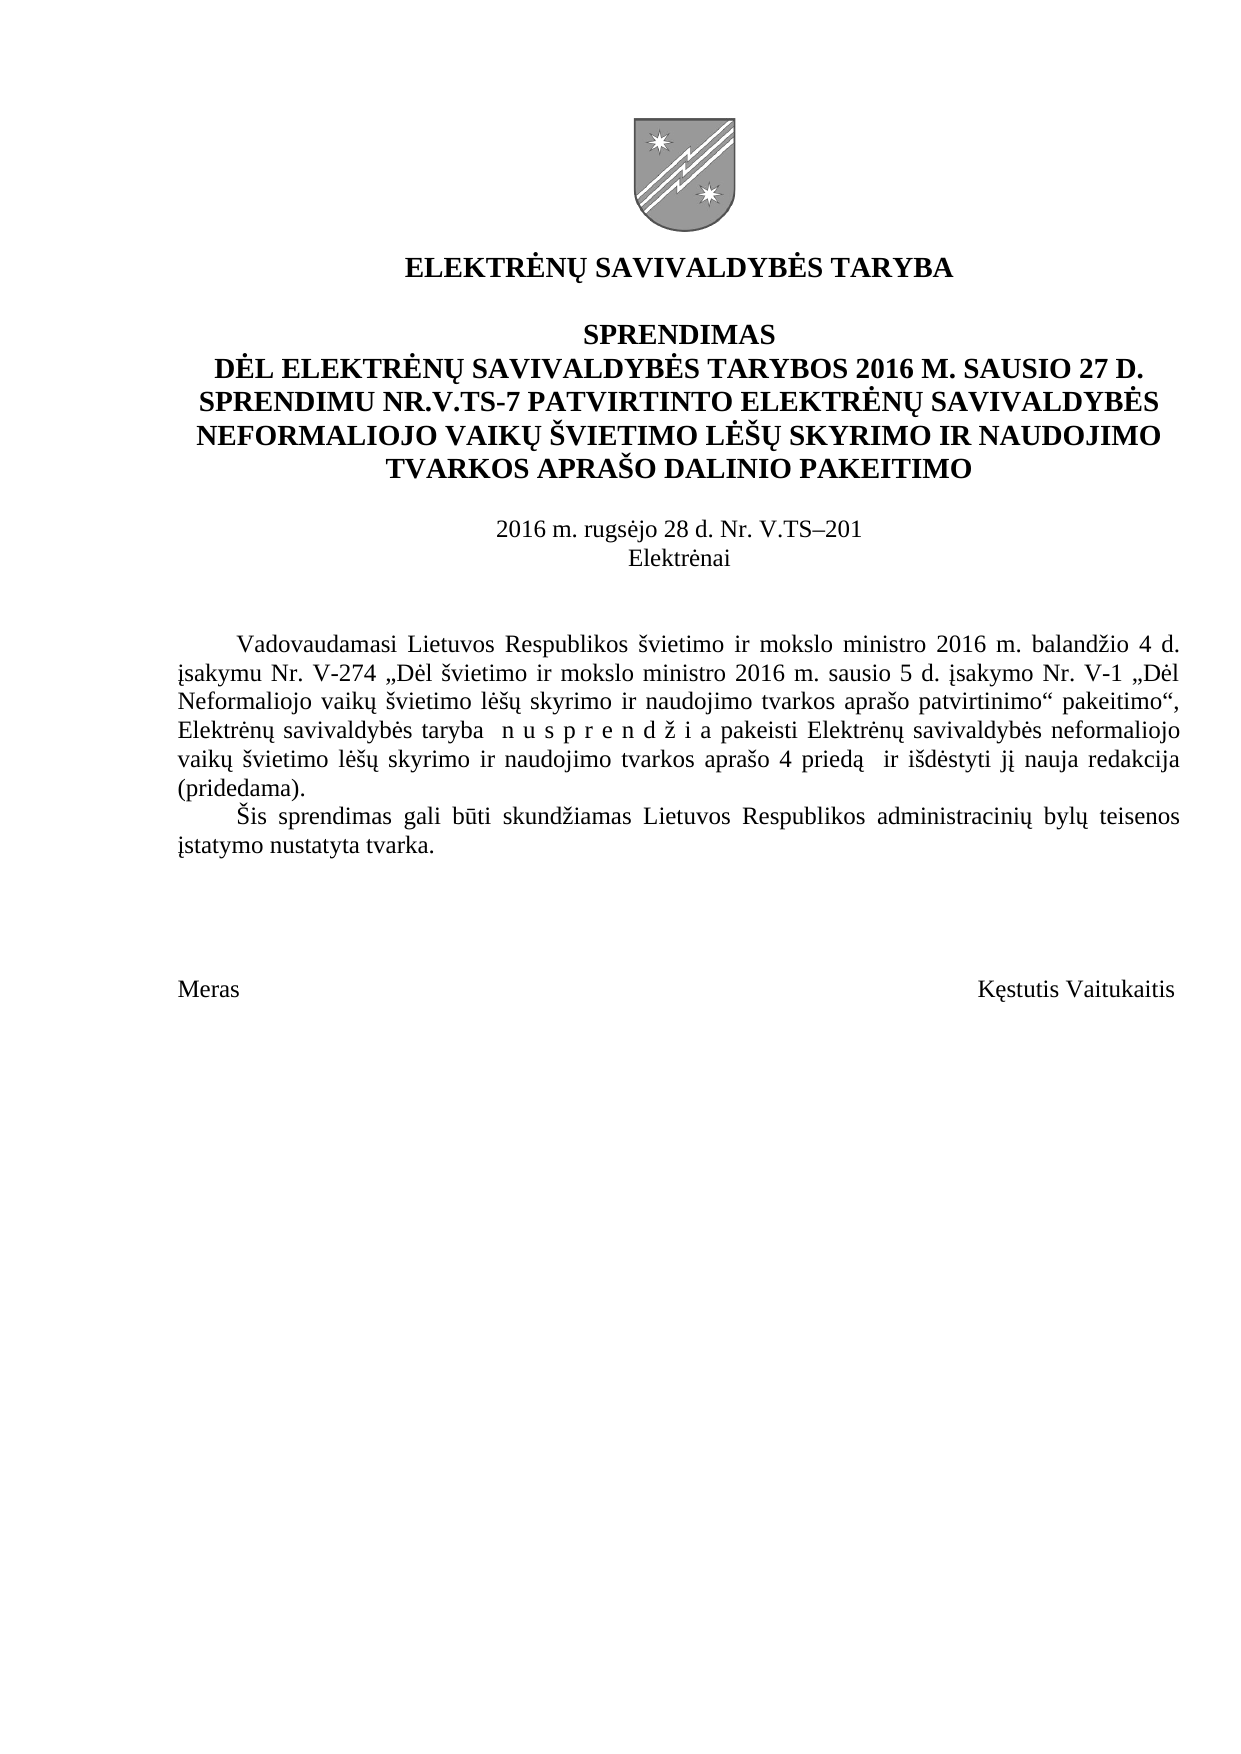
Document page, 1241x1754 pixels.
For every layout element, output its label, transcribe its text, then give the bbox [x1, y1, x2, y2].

text Šis sprendimas gali būti skundžiamas Lietuvos Respublikos administracinių bylų teisenos įstatymo nustatyta tvarka. [177, 801, 1181, 859]
text 2016 m. rugsėjo 28 d. Nr. V.TS–201 [177, 514, 1181, 543]
text SPRENDIMAS [177, 317, 1181, 351]
text Meras Kęstutis Vaitukaitis [177, 974, 1181, 1003]
text Elektrėnai [177, 543, 1181, 571]
text DĖL ELEKTRĖNŲ SAVIVALDYBĖS TARYBOS 2016 M. SAUSIO 27 D. SPRENDIMU NR.V.TS-7 PATVIRTINTO ELEKTRĖNŲ SAVIVALDYBĖS NEFORMALIOJO VAIKŲ ŠVIETIMO LĖŠŲ SKYRIMO IR NAUDOJIMO TVARKOS APRAŠO DALINIO PAKEITIMO [177, 351, 1181, 485]
text Vadovaudamasi Lietuvos Respublikos švietimo ir mokslo ministro 2016 m. balandžio 4 d. įsakymu Nr. V-274 „Dėl švietimo ir mokslo ministro 2016 m. sausio 5 d. įsakymo Nr. V-1 „Dėl Neformaliojo vaikų švietimo lėšų skyrimo ir naudojimo tvarkos aprašo patvirtinimo“ pakeitimo“, Elektrėnų savivaldybės taryba n u s p r e n d ž i a pakeisti Elektrėnų savivaldybės neformaliojo vaikų švietimo lėšų skyrimo ir naudojimo tvarkos aprašo 4 priedą ir išdėstyti jį nauja redakcija (pridedama). [177, 629, 1181, 801]
text ELEKTRĖNŲ SAVIVALDYBĖS TARYBA [177, 250, 1181, 284]
